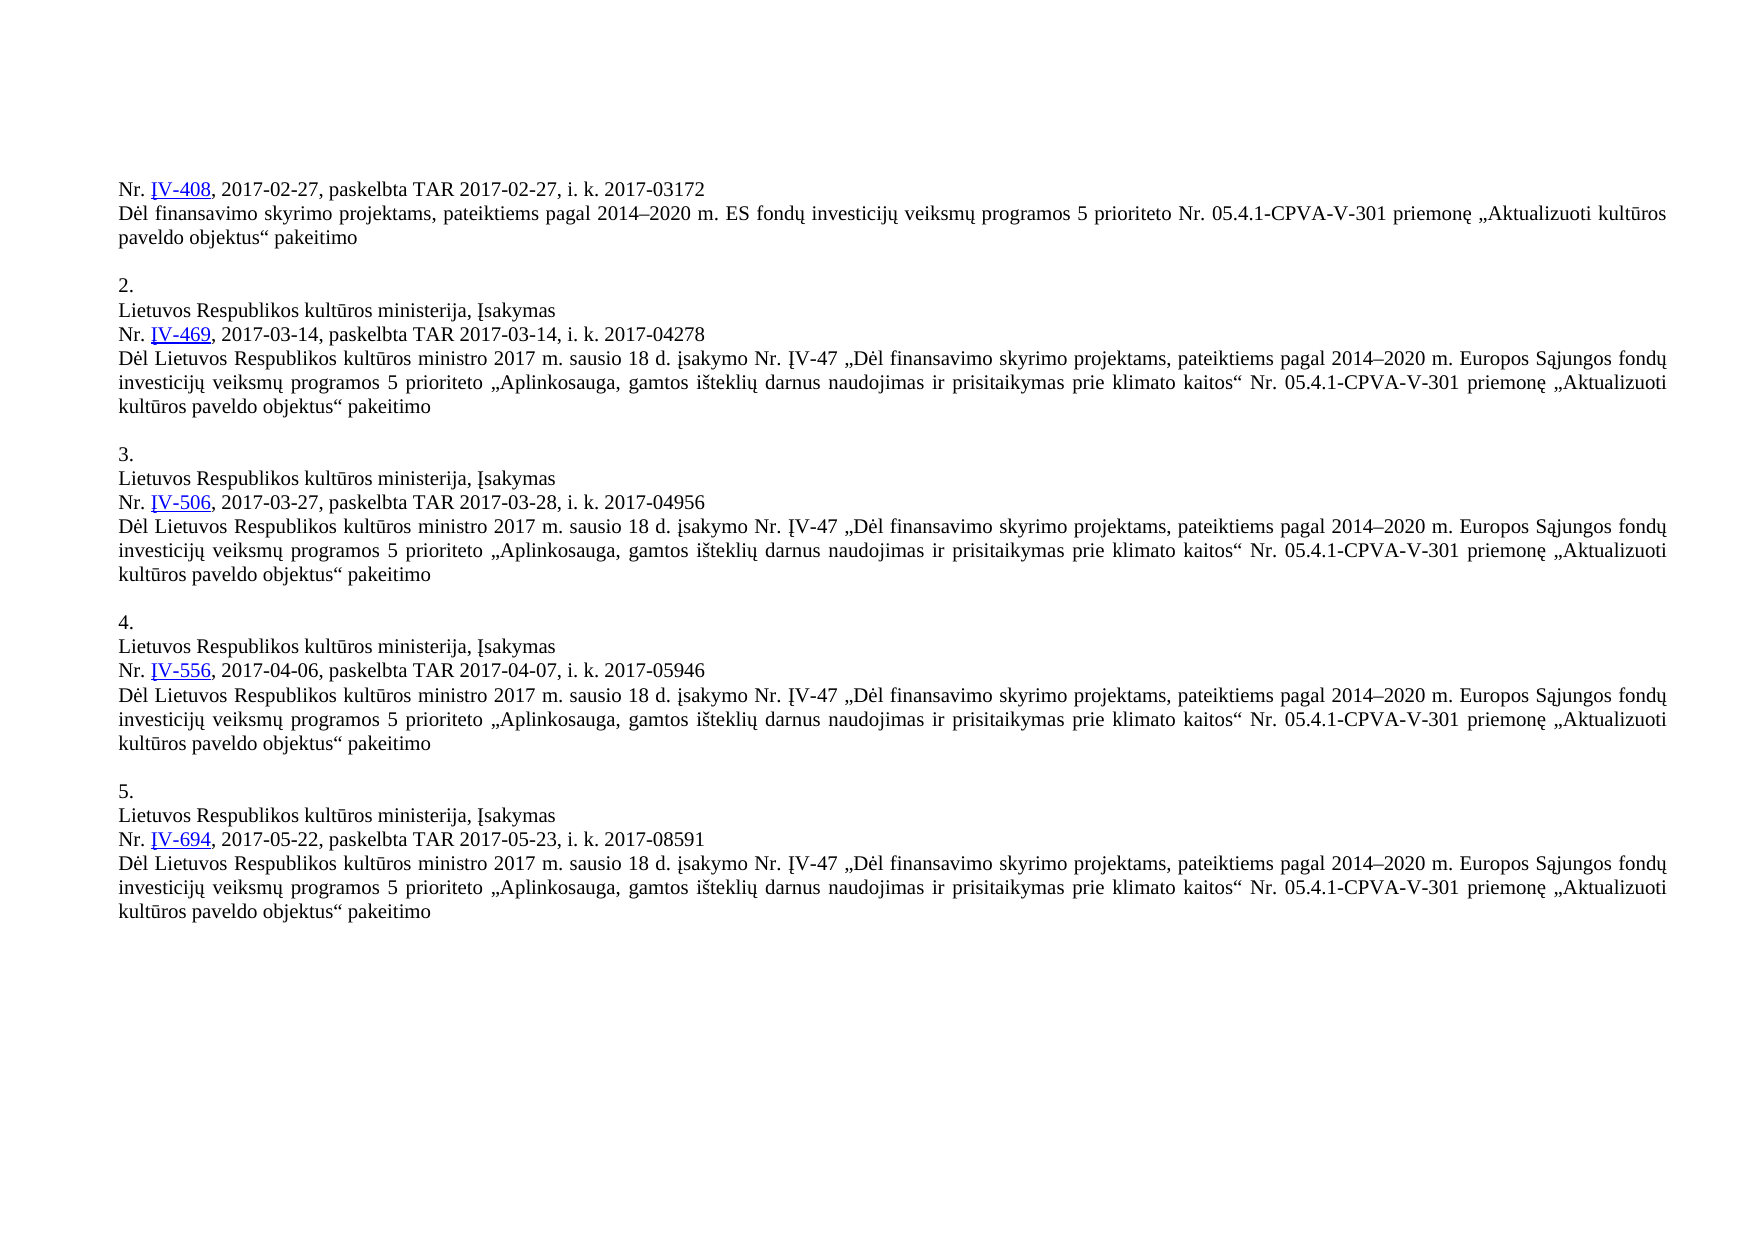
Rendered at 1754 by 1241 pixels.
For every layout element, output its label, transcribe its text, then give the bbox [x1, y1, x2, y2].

text Lietuvos Respublikos kultūros ministerija, Įsakymas [118, 466, 1668, 490]
text 2. [118, 273, 1668, 297]
text Dėl finansavimo skyrimo projektams, pateiktiems pagal 2014–2020 m. ES fondų investicijų veiksmų programos 5 prioriteto Nr. 05.4.1-CPVA-V-301 priemonę „Aktualizuoti kultūros paveldo objektus“ pakeitimo [118, 201, 1668, 249]
text Nr. ĮV-694, 2017-05-22, paskelbta TAR 2017-05-23, i. k. 2017-08591 [118, 827, 1668, 851]
text Dėl Lietuvos Respublikos kultūros ministro 2017 m. sausio 18 d. įsakymo Nr. ĮV-47 „Dėl finansavimo skyrimo projektams, pateiktiems pagal 2014–2020 m. Europos Sąjungos fondų investicijų veiksmų programos 5 prioriteto „Aplinkosauga, gamtos išteklių darnus naudojimas ir prisitaikymas prie klimato kaitos“ Nr. 05.4.1-CPVA-V-301 priemonę „Aktualizuoti kultūros paveldo objektus“ pakeitimo [118, 682, 1668, 755]
text 3. [118, 442, 1668, 466]
text Dėl Lietuvos Respublikos kultūros ministro 2017 m. sausio 18 d. įsakymo Nr. ĮV-47 „Dėl finansavimo skyrimo projektams, pateiktiems pagal 2014–2020 m. Europos Sąjungos fondų investicijų veiksmų programos 5 prioriteto „Aplinkosauga, gamtos išteklių darnus naudojimas ir prisitaikymas prie klimato kaitos“ Nr. 05.4.1-CPVA-V-301 priemonę „Aktualizuoti kultūros paveldo objektus“ pakeitimo [118, 346, 1668, 418]
text 4. [118, 610, 1668, 634]
text Nr. ĮV-469, 2017-03-14, paskelbta TAR 2017-03-14, i. k. 2017-04278 [118, 322, 1668, 346]
text Dėl Lietuvos Respublikos kultūros ministro 2017 m. sausio 18 d. įsakymo Nr. ĮV-47 „Dėl finansavimo skyrimo projektams, pateiktiems pagal 2014–2020 m. Europos Sąjungos fondų investicijų veiksmų programos 5 prioriteto „Aplinkosauga, gamtos išteklių darnus naudojimas ir prisitaikymas prie klimato kaitos“ Nr. 05.4.1-CPVA-V-301 priemonę „Aktualizuoti kultūros paveldo objektus“ pakeitimo [118, 851, 1668, 923]
text Nr. ĮV-506, 2017-03-27, paskelbta TAR 2017-03-28, i. k. 2017-04956 [118, 490, 1668, 514]
text 5. [118, 779, 1668, 803]
text Lietuvos Respublikos kultūros ministerija, Įsakymas [118, 634, 1668, 658]
text Dėl Lietuvos Respublikos kultūros ministro 2017 m. sausio 18 d. įsakymo Nr. ĮV-47 „Dėl finansavimo skyrimo projektams, pateiktiems pagal 2014–2020 m. Europos Sąjungos fondų investicijų veiksmų programos 5 prioriteto „Aplinkosauga, gamtos išteklių darnus naudojimas ir prisitaikymas prie klimato kaitos“ Nr. 05.4.1-CPVA-V-301 priemonę „Aktualizuoti kultūros paveldo objektus“ pakeitimo [118, 514, 1668, 586]
text Lietuvos Respublikos kultūros ministerija, Įsakymas [118, 297, 1668, 322]
text Nr. ĮV-556, 2017-04-06, paskelbta TAR 2017-04-07, i. k. 2017-05946 [118, 658, 1668, 682]
text Nr. ĮV-408, 2017-02-27, paskelbta TAR 2017-02-27, i. k. 2017-03172 [118, 177, 1668, 201]
text Lietuvos Respublikos kultūros ministerija, Įsakymas [118, 803, 1668, 827]
